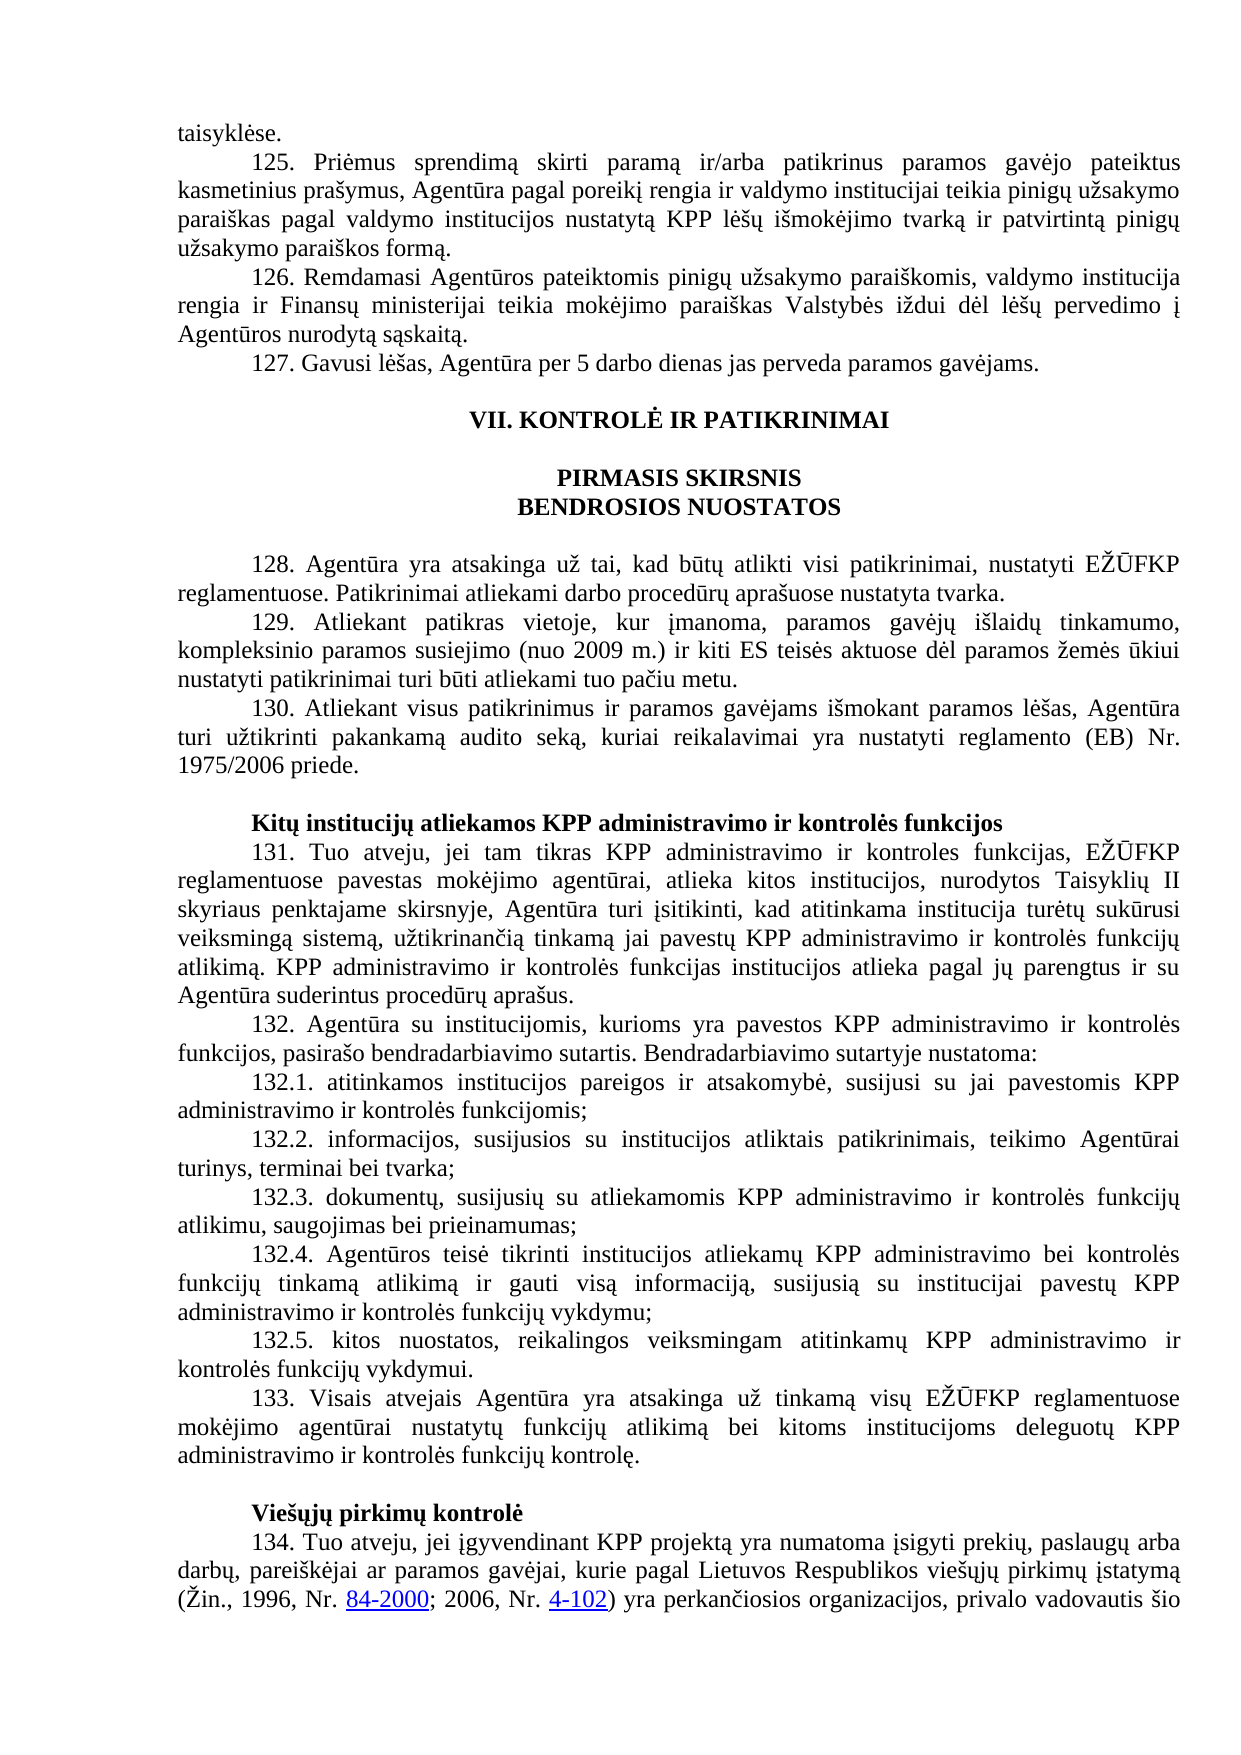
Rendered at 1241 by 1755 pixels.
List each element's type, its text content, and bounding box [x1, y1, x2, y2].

text Kitų institucijų atliekamos KPP administravimo ir kontrolės funkcijos [177, 808, 1181, 837]
text 131. Tuo atveju, jei tam tikras KPP administravimo ir kontroles funkcijas, EŽŪFKP reglamentuose pavestas mokėjimo agentūrai, atlieka kitos institucijos, nurodytos Taisyklių II skyriaus penktajame skirsnyje, Agentūra turi įsitikinti, kad atitinkama institucija turėtų sukūrusi veiksmingą sistemą, užtikrinančią tinkamą jai pavestų KPP administravimo ir kontrolės funkcijų atlikimą. KPP administravimo ir kontrolės funkcijas institucijos atlieka pagal jų parengtus ir su Agentūra suderintus procedūrų aprašus. [177, 837, 1181, 1009]
text 127. Gavusi lėšas, Agentūra per 5 darbo dienas jas perveda paramos gavėjams. [177, 348, 1181, 377]
text 134. Tuo atveju, jei įgyvendinant KPP projektą yra numatoma įsigyti prekių, paslaugų arba darbų, pareiškėjai ar paramos gavėjai, kurie pagal Lietuvos Respublikos viešųjų pirkimų įstatymą (Žin., 1996, Nr. 84-2000; 2006, Nr. 4-102) yra perkančiosios organizacijos, privalo vadovautis šio [177, 1527, 1181, 1613]
text 132. Agentūra su institucijomis, kurioms yra pavestos KPP administravimo ir kontrolės funkcijos, pasirašo bendradarbiavimo sutartis. Bendradarbiavimo sutartyje nustatoma: [177, 1009, 1181, 1067]
text 132.4. Agentūros teisė tikrinti institucijos atliekamų KPP administravimo bei kontrolės funkcijų tinkamą atlikimą ir gauti visą informaciją, susijusią su institucijai pavestų KPP administravimo ir kontrolės funkcijų vykdymu; [177, 1239, 1181, 1326]
text 125. Priėmus sprendimą skirti paramą ir/arba patikrinus paramos gavėjo pateiktus kasmetinius prašymus, Agentūra pagal poreikį rengia ir valdymo institucijai teikia pinigų užsakymo paraiškas pagal valdymo institucijos nustatytą KPP lėšų išmokėjimo tvarką ir patvirtintą pinigų užsakymo paraiškos formą. [177, 147, 1181, 262]
text 132.1. atitinkamos institucijos pareigos ir atsakomybė, susijusi su jai pavestomis KPP administravimo ir kontrolės funkcijomis; [177, 1067, 1181, 1124]
text taisyklėse. [177, 118, 1181, 147]
text 130. Atliekant visus patikrinimus ir paramos gavėjams išmokant paramos lėšas, Agentūra turi užtikrinti pakankamą audito seką, kuriai reikalavimai yra nustatyti reglamento (EB) Nr. 1975/2006 priede. [177, 693, 1181, 779]
text PIRMASIS SKIRSNIS [177, 463, 1181, 492]
text 132.5. kitos nuostatos, reikalingos veiksmingam atitinkamų KPP administravimo ir kontrolės funkcijų vykdymui. [177, 1326, 1181, 1383]
text BENDROSIOS NUOSTATOS [177, 492, 1181, 521]
text 126. Remdamasi Agentūros pateiktomis pinigų užsakymo paraiškomis, valdymo institucija rengia ir Finansų ministerijai teikia mokėjimo paraiškas Valstybės iždui dėl lėšų pervedimo į Agentūros nurodytą sąskaitą. [177, 262, 1181, 348]
text VII. KONTROLĖ IR PATIKRINIMAI [177, 406, 1181, 434]
text 132.2. informacijos, susijusios su institucijos atliktais patikrinimais, teikimo Agentūrai turinys, terminai bei tvarka; [177, 1124, 1181, 1182]
text 133. Visais atvejais Agentūra yra atsakinga už tinkamą visų EŽŪFKP reglamentuose mokėjimo agentūrai nustatytų funkcijų atlikimą bei kitoms institucijoms deleguotų KPP administravimo ir kontrolės funkcijų kontrolę. [177, 1383, 1181, 1469]
text 132.3. dokumentų, susijusių su atliekamomis KPP administravimo ir kontrolės funkcijų atlikimu, saugojimas bei prieinamumas; [177, 1182, 1181, 1239]
text 128. Agentūra yra atsakinga už tai, kad būtų atlikti visi patikrinimai, nustatyti EŽŪFKP reglamentuose. Patikrinimai atliekami darbo procedūrų aprašuose nustatyta tvarka. [177, 549, 1181, 607]
text 129. Atliekant patikras vietoje, kur įmanoma, paramos gavėjų išlaidų tinkamumo, kompleksinio paramos susiejimo (nuo 2009 m.) ir kiti ES teisės aktuose dėl paramos žemės ūkiui nustatyti patikrinimai turi būti atliekami tuo pačiu metu. [177, 607, 1181, 693]
text Viešųjų pirkimų kontrolė [177, 1498, 1181, 1527]
